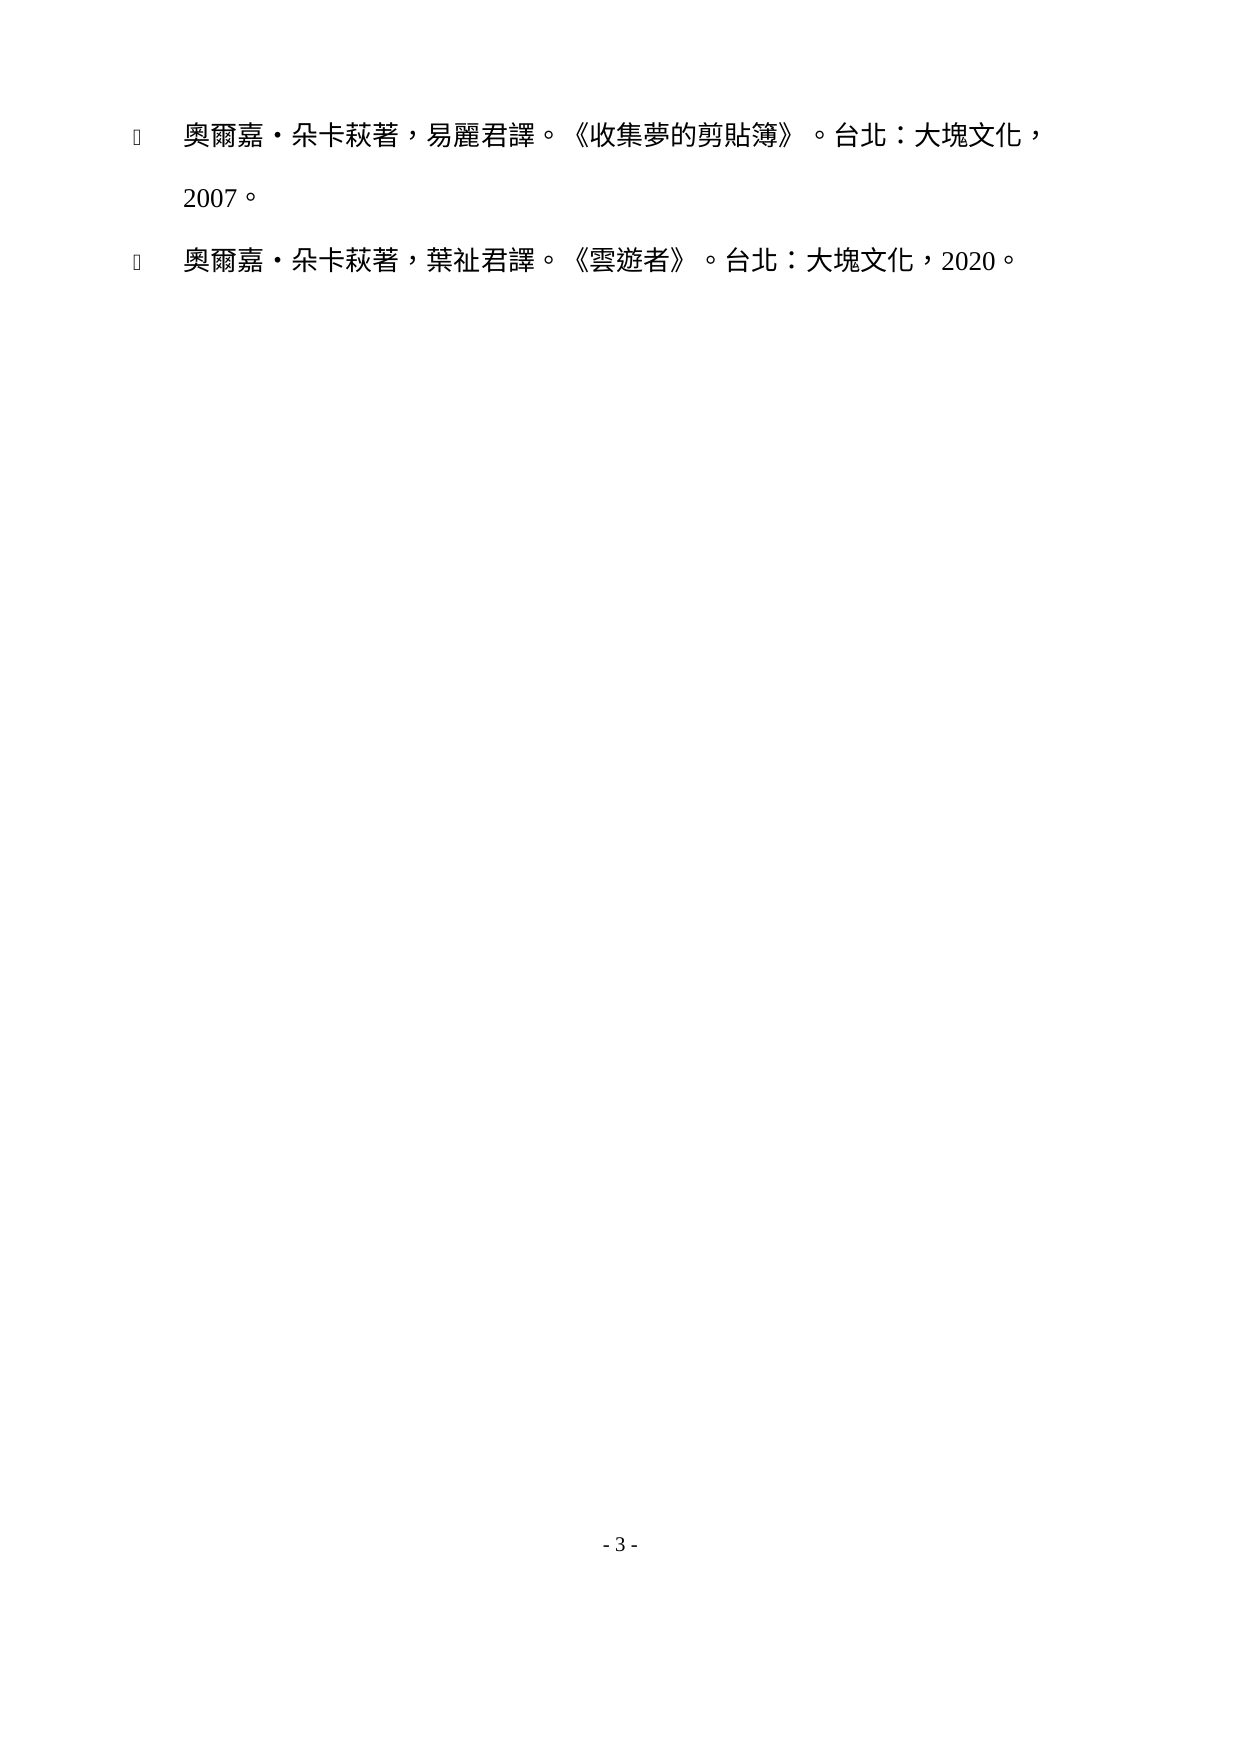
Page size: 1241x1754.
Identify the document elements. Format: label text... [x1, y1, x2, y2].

list 奧爾嘉・朵卡萩著，易麗君譯。《收集夢的剪貼簿》。台北：大塊文化，2007。 [133, 92, 1107, 217]
list 奧爾嘉・朵卡萩著，葉祉君譯。《雲遊者》。台北：大塊文化，2020。 [133, 217, 1107, 279]
